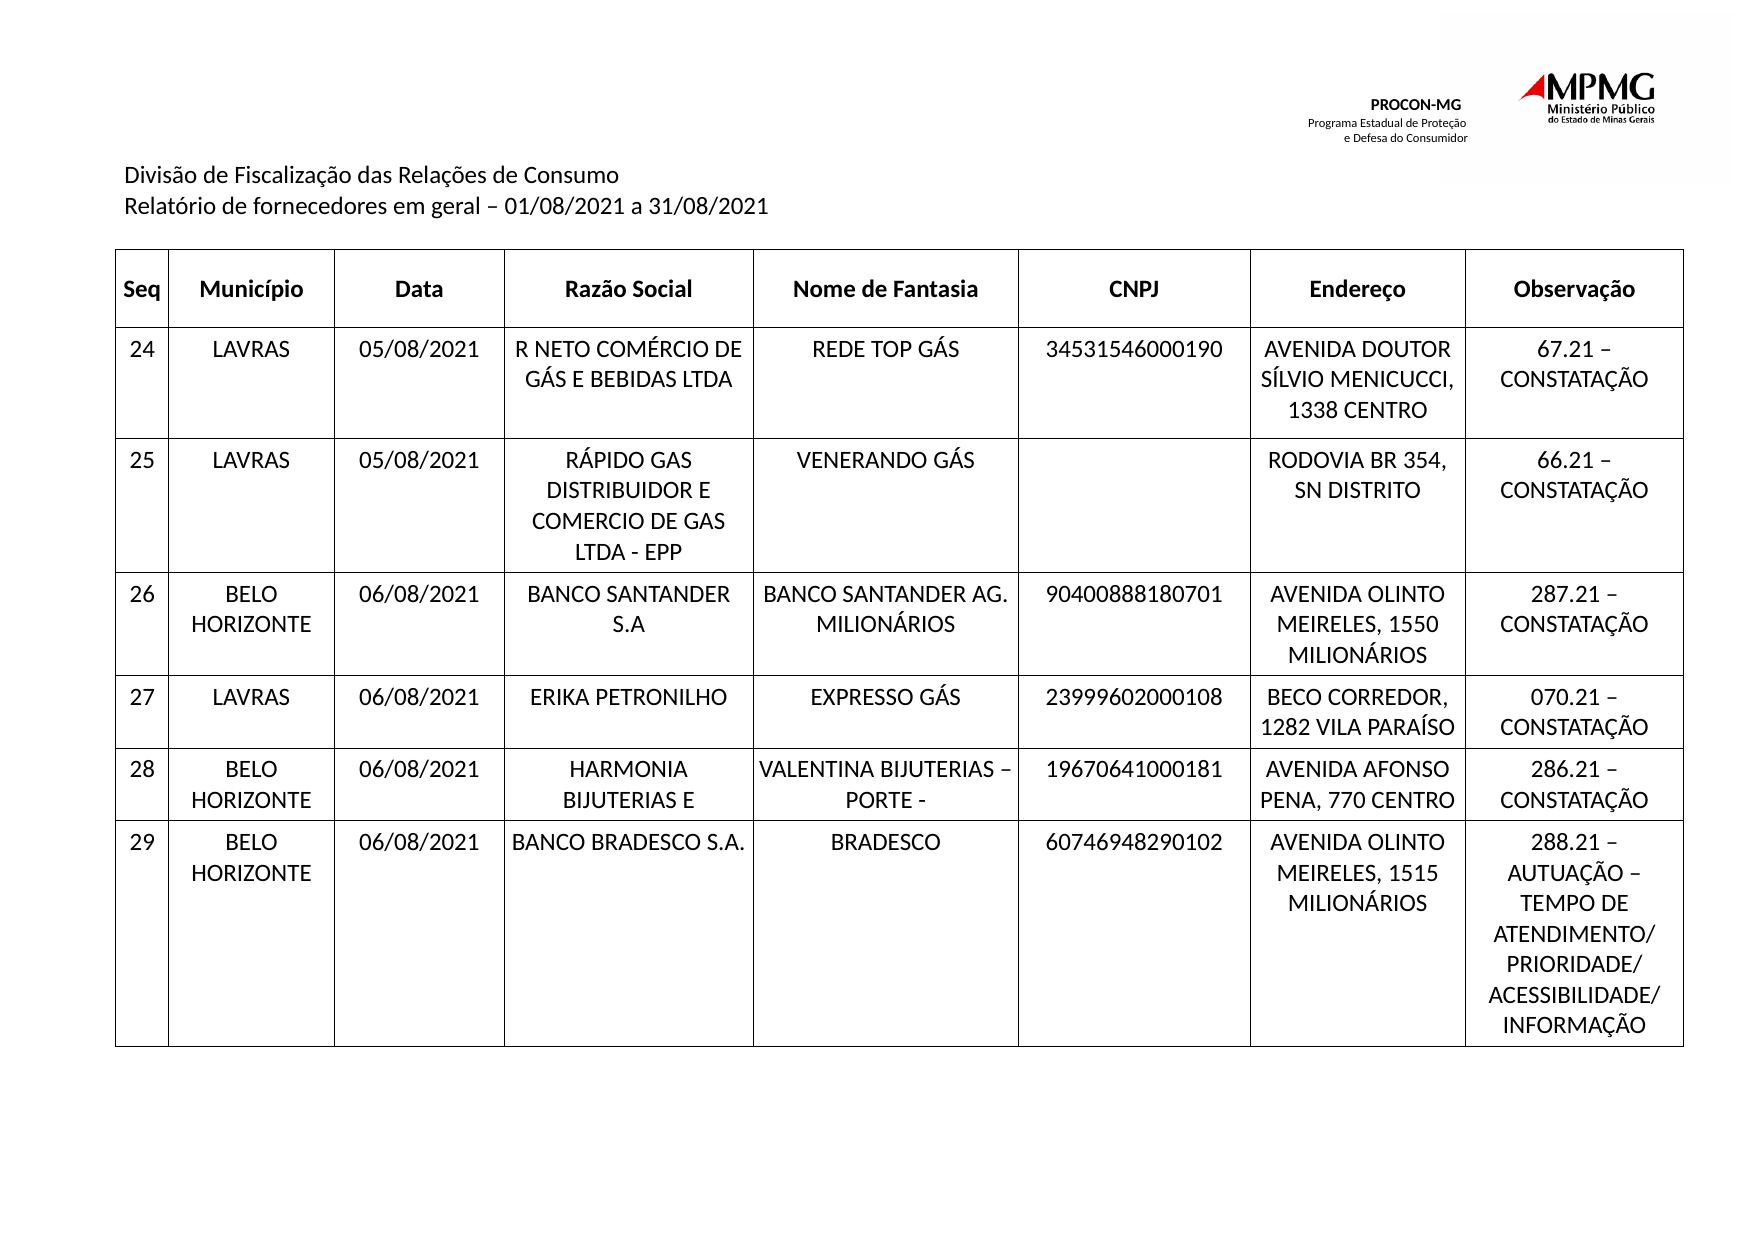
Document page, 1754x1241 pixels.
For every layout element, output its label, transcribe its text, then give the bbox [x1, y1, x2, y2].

table_cell RODOVIA BR 354, SN DISTRITO [1251, 439, 1465, 572]
text Divisão de Fiscalização das Relações de Consumo [124, 159, 1571, 190]
table_cell VALENTINA BIJUTERIAS – PORTE - [754, 749, 1018, 820]
table_cell 070.21 – CONSTATAÇÃO [1466, 676, 1683, 748]
table_cell 06/08/2021 [335, 821, 504, 1046]
table_cell 287.21 – CONSTATAÇÃO [1466, 573, 1683, 675]
table_cell LAVRAS [169, 328, 334, 438]
table_cell AVENIDA AFONSO PENA, 770 CENTRO [1251, 749, 1465, 820]
table_cell BECO CORREDOR, 1282 VILA PARAÍSO [1251, 676, 1465, 748]
table_cell BELO HORIZONTE [169, 573, 334, 675]
table_cell VENERANDO GÁS [754, 439, 1018, 572]
table_header Data [335, 250, 504, 327]
table_header CNPJ [1019, 250, 1250, 327]
table_cell BANCO BRADESCO S.A. [505, 821, 753, 1046]
table_cell REDE TOP GÁS [754, 328, 1018, 438]
table_cell 67.21 – CONSTATAÇÃO [1466, 328, 1683, 438]
table_cell 06/08/2021 [335, 749, 504, 820]
table_cell 66.21 – CONSTATAÇÃO [1466, 439, 1683, 572]
table_cell 34531546000190 [1019, 328, 1250, 438]
table_cell 06/08/2021 [335, 573, 504, 675]
table_cell RÁPIDO GAS DISTRIBUIDOR E COMERCIO DE GAS LTDA - EPP [505, 439, 753, 572]
table_cell 29 [116, 821, 168, 1046]
table_header Seq [116, 250, 168, 327]
table_cell 05/08/2021 [335, 439, 504, 572]
table_cell BELO HORIZONTE [169, 821, 334, 1046]
table_cell 90400888180701 [1019, 573, 1250, 675]
table_cell 05/08/2021 [335, 328, 504, 438]
table_cell 288.21 – AUTUAÇÃO – TEMPO DE ATENDIMENTO/ PRIORIDADE/ACESSIBILIDADE/INFORMAÇÃO [1466, 821, 1683, 1046]
table_cell AVENIDA OLINTO MEIRELES, 1550 MILIONÁRIOS [1251, 573, 1465, 675]
table_cell 06/08/2021 [335, 676, 504, 748]
table_cell BRADESCO [754, 821, 1018, 1046]
table_header Observação [1466, 250, 1683, 327]
table_cell AVENIDA OLINTO MEIRELES, 1515 MILIONÁRIOS [1251, 821, 1465, 1046]
picture [1438, 11, 1734, 184]
table_cell ERIKA PETRONILHO [505, 676, 753, 748]
table_header Nome de Fantasia [754, 250, 1018, 327]
table_cell BANCO SANTANDER S.A [505, 573, 753, 675]
table_cell 24 [116, 328, 168, 438]
table_cell 23999602000108 [1019, 676, 1250, 748]
table_cell [1019, 439, 1250, 572]
table_cell 28 [116, 749, 168, 820]
table_cell BANCO SANTANDER AG. MILIONÁRIOS [754, 573, 1018, 675]
table_cell 19670641000181 [1019, 749, 1250, 820]
table_cell 27 [116, 676, 168, 748]
table_cell R NETO COMÉRCIO DE GÁS E BEBIDAS LTDA [505, 328, 753, 438]
table_cell 286.21 – CONSTATAÇÃO [1466, 749, 1683, 820]
table_header Endereço [1251, 250, 1465, 327]
table_header Município [169, 250, 334, 327]
table_cell 60746948290102 [1019, 821, 1250, 1046]
table_cell LAVRAS [169, 676, 334, 748]
table_cell BELO HORIZONTE [169, 749, 334, 820]
text Relatório de fornecedores em geral – 01/08/2021 a 31/08/2021 [124, 190, 1571, 221]
table_cell HARMONIA BIJUTERIAS E [505, 749, 753, 820]
table_cell 26 [116, 573, 168, 675]
table_header Razão Social [505, 250, 753, 327]
table_cell 25 [116, 439, 168, 572]
table_cell LAVRAS [169, 439, 334, 572]
table_cell AVENIDA DOUTOR SÍLVIO MENICUCCI, 1338 CENTRO [1251, 328, 1465, 438]
table_cell EXPRESSO GÁS [754, 676, 1018, 748]
